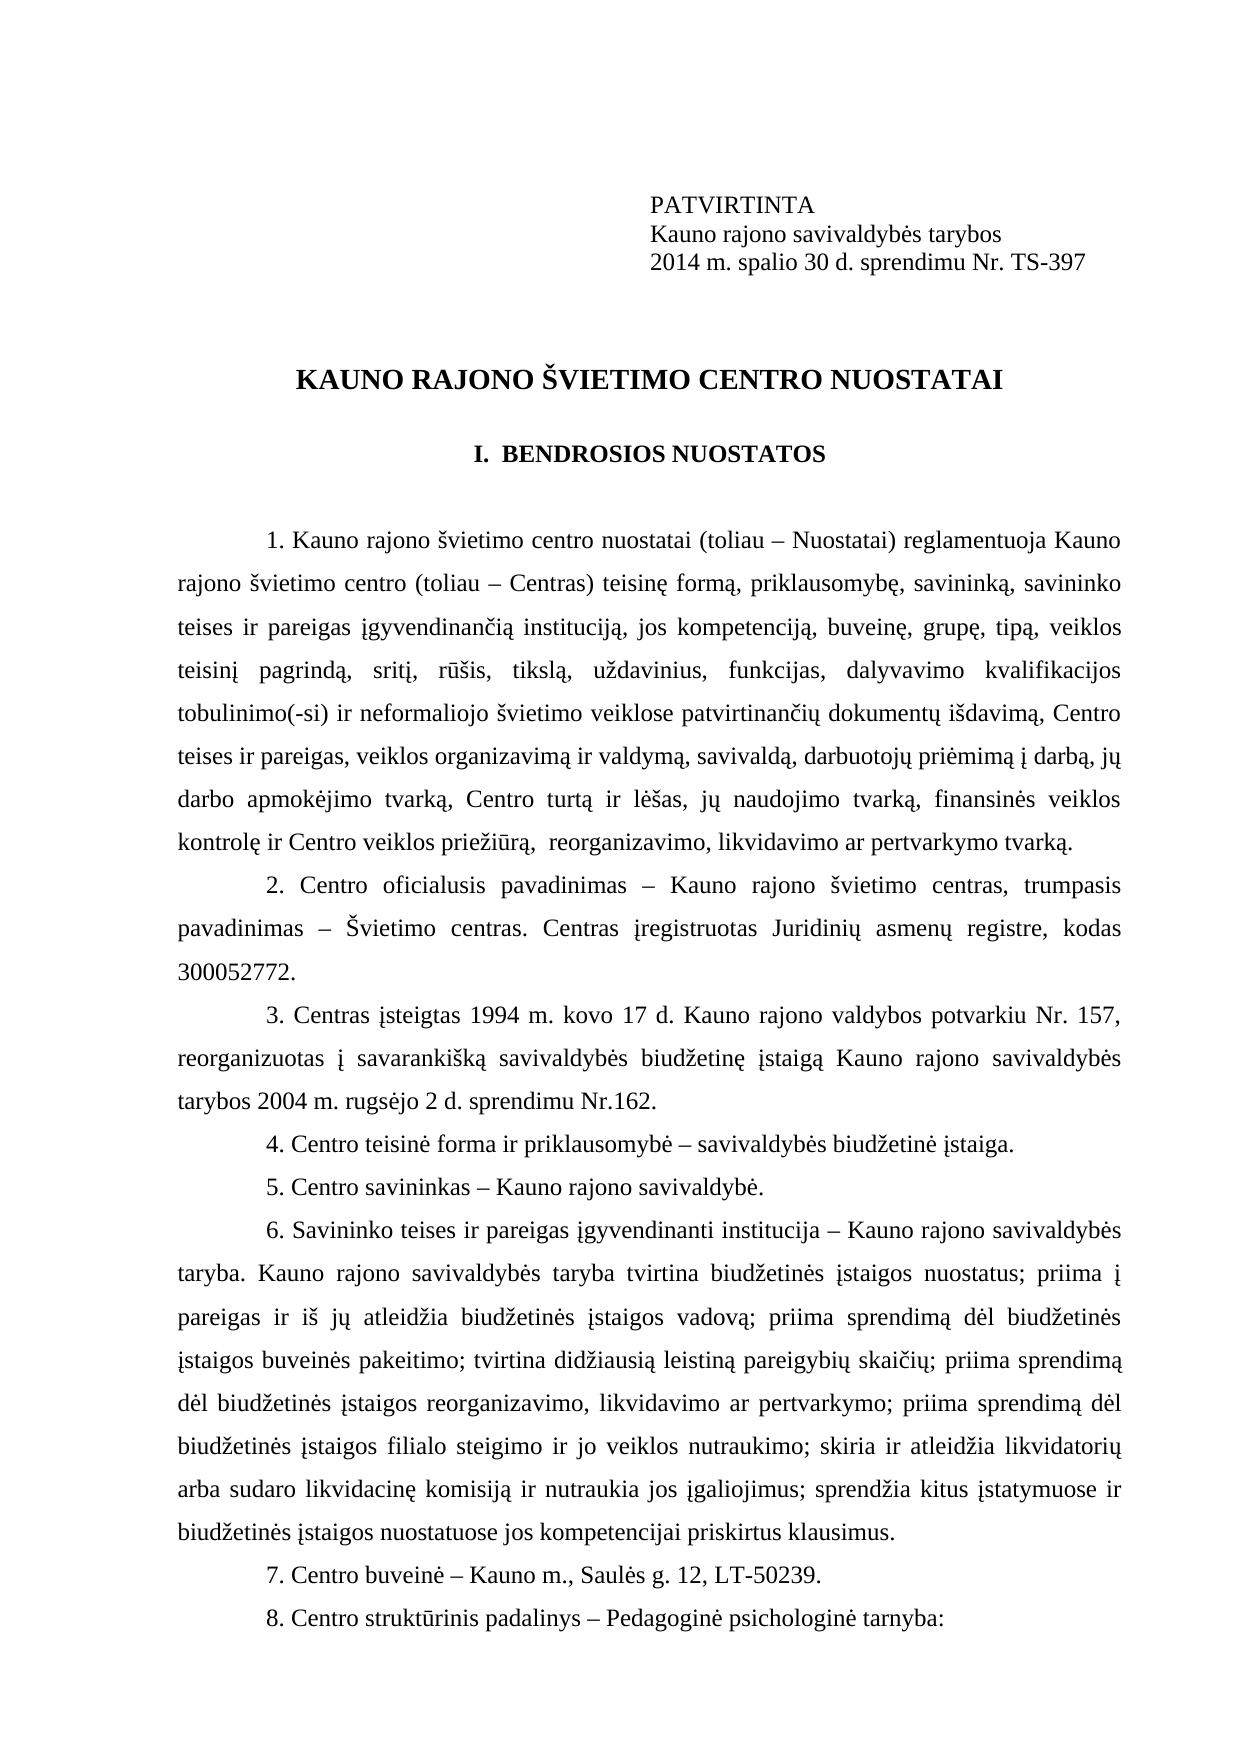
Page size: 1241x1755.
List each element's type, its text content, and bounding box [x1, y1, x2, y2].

text 7. Centro buveinė – Kauno m., Saulės g. 12, LT-50239. [177, 1560, 1122, 1589]
text 5. Centro savininkas – Kauno rajono savivaldybė. [177, 1172, 1122, 1201]
text PATVIRTINTA [177, 190, 1122, 219]
text 1. Kauno rajono švietimo centro nuostatai (toliau – Nuostatai) reglamentuoja Kauno rajono švietimo centro (toliau – Centras) teisinę formą, priklausomybę, savininką, savininko teises ir pareigas įgyvendinančią instituciją, jos kompetenciją, buveinę, grupę, tipą, veiklos teisinį pagrindą, sritį, rūšis, tikslą, uždavinius, funkcijas, dalyvavimo kvalifikacijos tobulinimo(-si) ir neformaliojo švietimo veiklose patvirtinančių dokumentų išdavimą, Centro teises ir pareigas, veiklos organizavimą ir valdymą, savivaldą, darbuotojų priėmimą į darbą, jų darbo apmokėjimo tvarką, Centro turtą ir lėšas, jų naudojimo tvarką, finansinės veiklos kontrolę ir Centro veiklos priežiūrą, reorganizavimo, likvidavimo ar pertvarkymo tvarką. [177, 525, 1122, 856]
text 4. Centro teisinė forma ir priklausomybė – savivaldybės biudžetinė įstaiga. [177, 1129, 1122, 1158]
text 2014 m. spalio 30 d. sprendimu Nr. TS-397 [177, 247, 1122, 276]
text KAUNO RAJONO ŠVIETIMO CENTRO NUOSTATAI [177, 362, 1122, 396]
text 6. Savininko teises ir pareigas įgyvendinanti institucija – Kauno rajono savivaldybės taryba. Kauno rajono savivaldybės taryba tvirtina biudžetinės įstaigos nuostatus; priima į pareigas ir iš jų atleidžia biudžetinės įstaigos vadovą; priima sprendimą dėl biudžetinės įstaigos buveinės pakeitimo; tvirtina didžiausią leistiną pareigybių skaičių; priima sprendimą dėl biudžetinės įstaigos reorganizavimo, likvidavimo ar pertvarkymo; priima sprendimą dėl biudžetinės įstaigos filialo steigimo ir jo veiklos nutraukimo; skiria ir atleidžia likvidatorių arba sudaro likvidacinę komisiją ir nutraukia jos įgaliojimus; sprendžia kitus įstatymuose ir biudžetinės įstaigos nuostatuose jos kompetencijai priskirtus klausimus. [177, 1215, 1122, 1546]
text 3. Centras įsteigtas 1994 m. kovo 17 d. Kauno rajono valdybos potvarkiu Nr. 157, reorganizuotas į savarankišką savivaldybės biudžetinę įstaigą Kauno rajono savivaldybės tarybos 2004 m. rugsėjo 2 d. sprendimu Nr.162. [177, 1000, 1122, 1115]
text I. BENDROSIOS NUOSTATOS [177, 439, 1122, 468]
text Kauno rajono savivaldybės tarybos [177, 219, 1122, 247]
text 8. Centro struktūrinis padalinys – Pedagoginė psichologinė tarnyba: [177, 1603, 1122, 1632]
text 2. Centro oficialusis pavadinimas – Kauno rajono švietimo centras, trumpasis pavadinimas – Švietimo centras. Centras įregistruotas Juridinių asmenų registre, kodas 300052772. [177, 870, 1122, 985]
